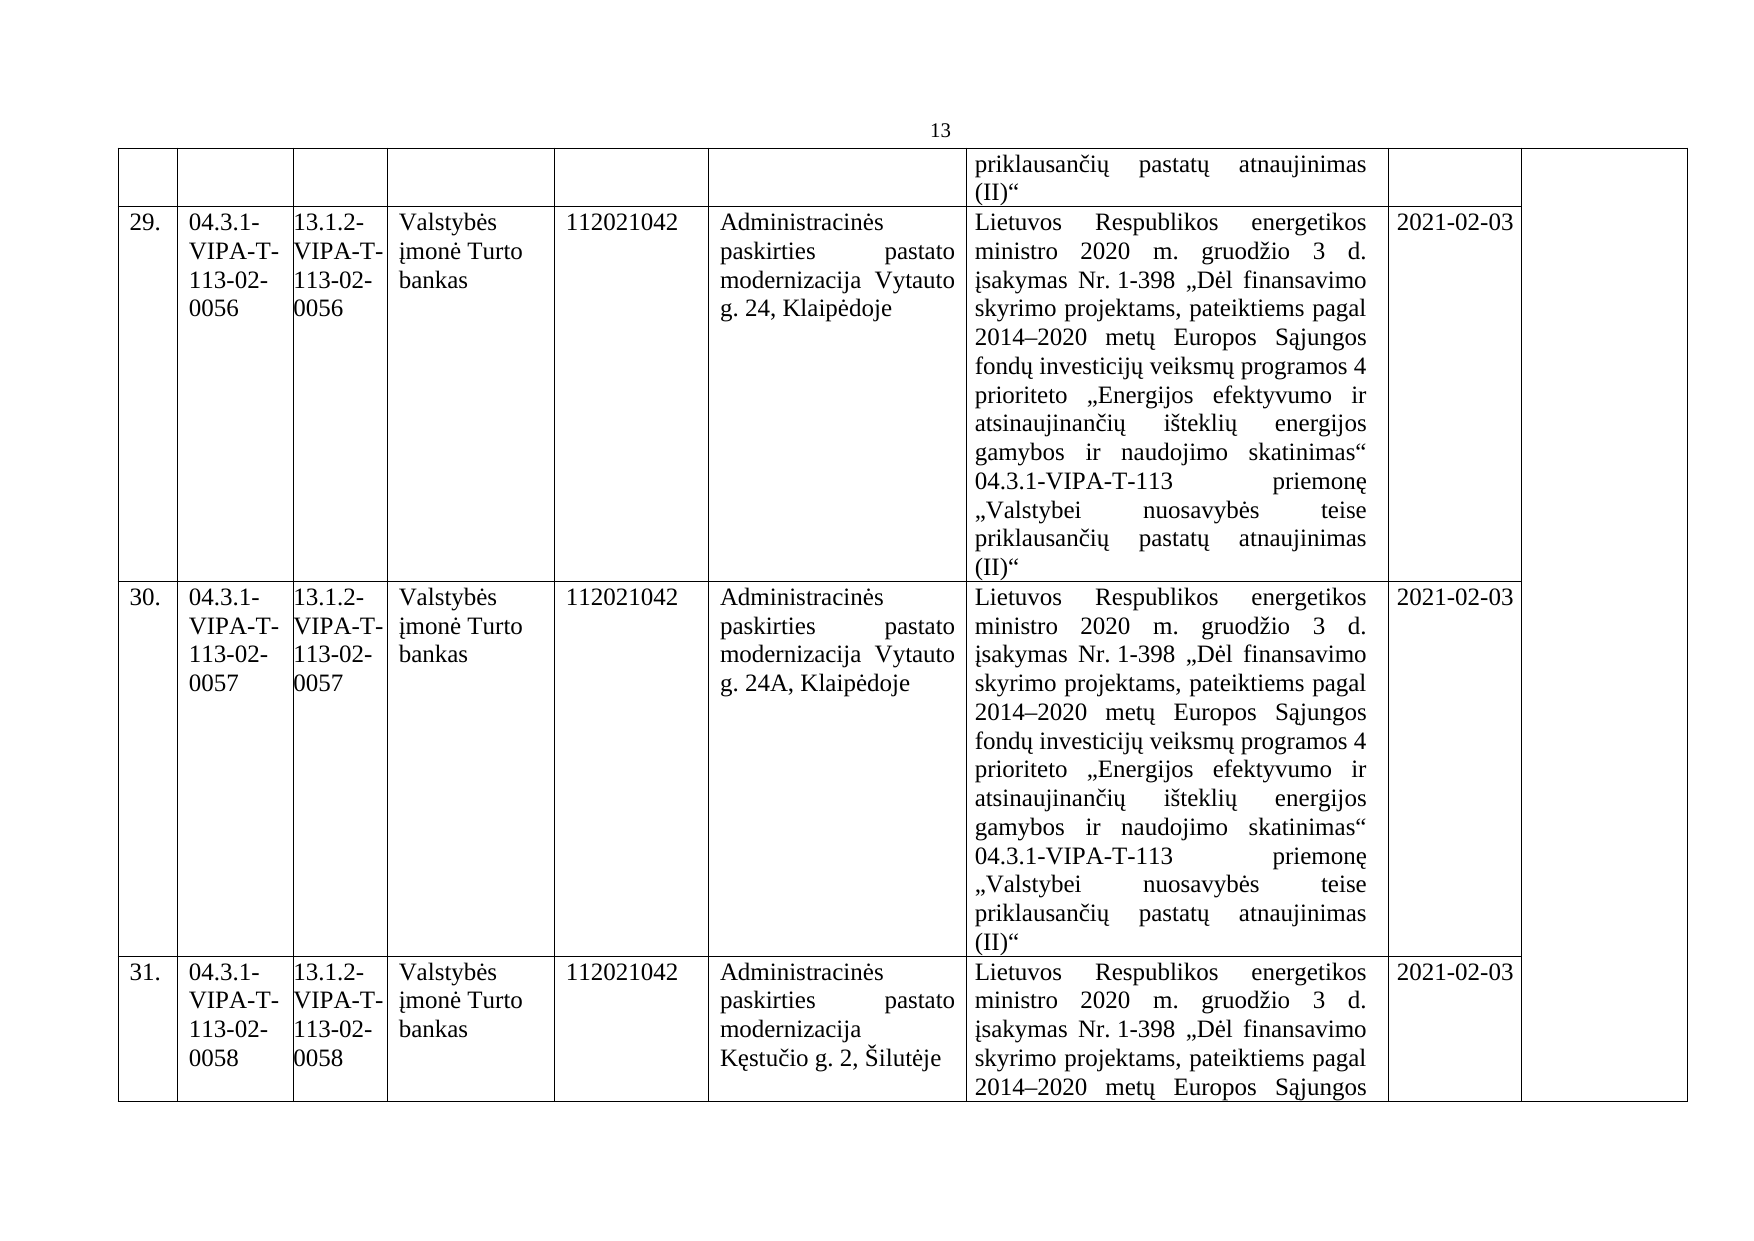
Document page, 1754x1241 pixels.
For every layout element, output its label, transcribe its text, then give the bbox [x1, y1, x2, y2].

table_cell Lietuvos Respublikos energetikos ministro 2020 m. gruodžio 3 d. įsakymas Nr. 1-398 „Dėl finansavimo skyrimo projektams, pateiktiems pagal 2014–2020 metų Europos Sąjungos fondų investicijų veiksmų programos 4 prioriteto „Energijos efektyvumo ir atsinaujinančių išteklių energijos gamybos ir naudojimo skatinimas“ 04.3.1-VIPA-T-113 priemonę „Valstybei nuosavybės teise priklausančių pastatų atnaujinimas (II)“ [967, 582, 1388, 956]
table_cell [555, 149, 708, 206]
table_cell [1522, 149, 1687, 1101]
table_cell 13.1.2-VIPA-T-113-02-0058 [294, 957, 387, 1101]
table_cell 04.3.1-VIPA-T-113-02-0058 [178, 957, 293, 1101]
table_cell 2021-02-03 [1389, 582, 1521, 956]
table_cell 112021042 [555, 957, 708, 1101]
table_cell 30. [119, 582, 177, 956]
table_cell Valstybės įmonė Turto bankas [388, 207, 554, 581]
table_cell 31. [119, 957, 177, 1101]
table_cell [294, 149, 387, 206]
table_cell [178, 149, 293, 206]
table_cell [1389, 149, 1521, 206]
table_cell [388, 149, 554, 206]
table_cell Administracinės paskirties pastato modernizacija Vytauto g. 24, Klaipėdoje [709, 207, 966, 581]
table_cell Lietuvos Respublikos energetikos ministro 2020 m. gruodžio 3 d. įsakymas Nr. 1-398 „Dėl finansavimo skyrimo projektams, pateiktiems pagal 2014–2020 metų Europos Sąjungos fondų investicijų veiksmų programos 4 prioriteto „Energijos efektyvumo ir atsinaujinančių išteklių energijos gamybos ir naudojimo skatinimas“ 04.3.1-VIPA-T-113 priemonę „Valstybei nuosavybės teise priklausančių pastatų atnaujinimas (II)“ [967, 207, 1388, 581]
table_cell 13.1.2-VIPA-T-113-02-0056 [294, 207, 387, 581]
table_cell Administracinės paskirties pastato modernizacija Vytauto g. 24A, Klaipėdoje [709, 582, 966, 956]
table_cell 2021-02-03 [1389, 957, 1521, 1101]
table_cell [119, 149, 177, 206]
table_cell 13.1.2-VIPA-T-113-02-0057 [294, 582, 387, 956]
table_cell 112021042 [555, 207, 708, 581]
table_cell Lietuvos Respublikos energetikos ministro 2020 m. gruodžio 3 d. įsakymas Nr. 1-398 „Dėl finansavimo skyrimo projektams, pateiktiems pagal 2014–2020 metų Europos Sąjungos [967, 957, 1388, 1101]
table_cell 2021-02-03 [1389, 207, 1521, 581]
table_cell Valstybės įmonė Turto bankas [388, 957, 554, 1101]
table_cell 112021042 [555, 582, 708, 956]
table_cell 29. [119, 207, 177, 581]
table_cell Valstybės įmonė Turto bankas [388, 582, 554, 956]
table_cell 04.3.1-VIPA-T-113-02-0057 [178, 582, 293, 956]
table_cell [709, 149, 966, 206]
table_cell 04.3.1-VIPA-T-113-02-0056 [178, 207, 293, 581]
table_cell priklausančių pastatų atnaujinimas (II)“ [967, 149, 1388, 206]
table_cell Administracinės paskirties pastato modernizacija Kęstučio g. 2, Šilutėje [709, 957, 966, 1101]
